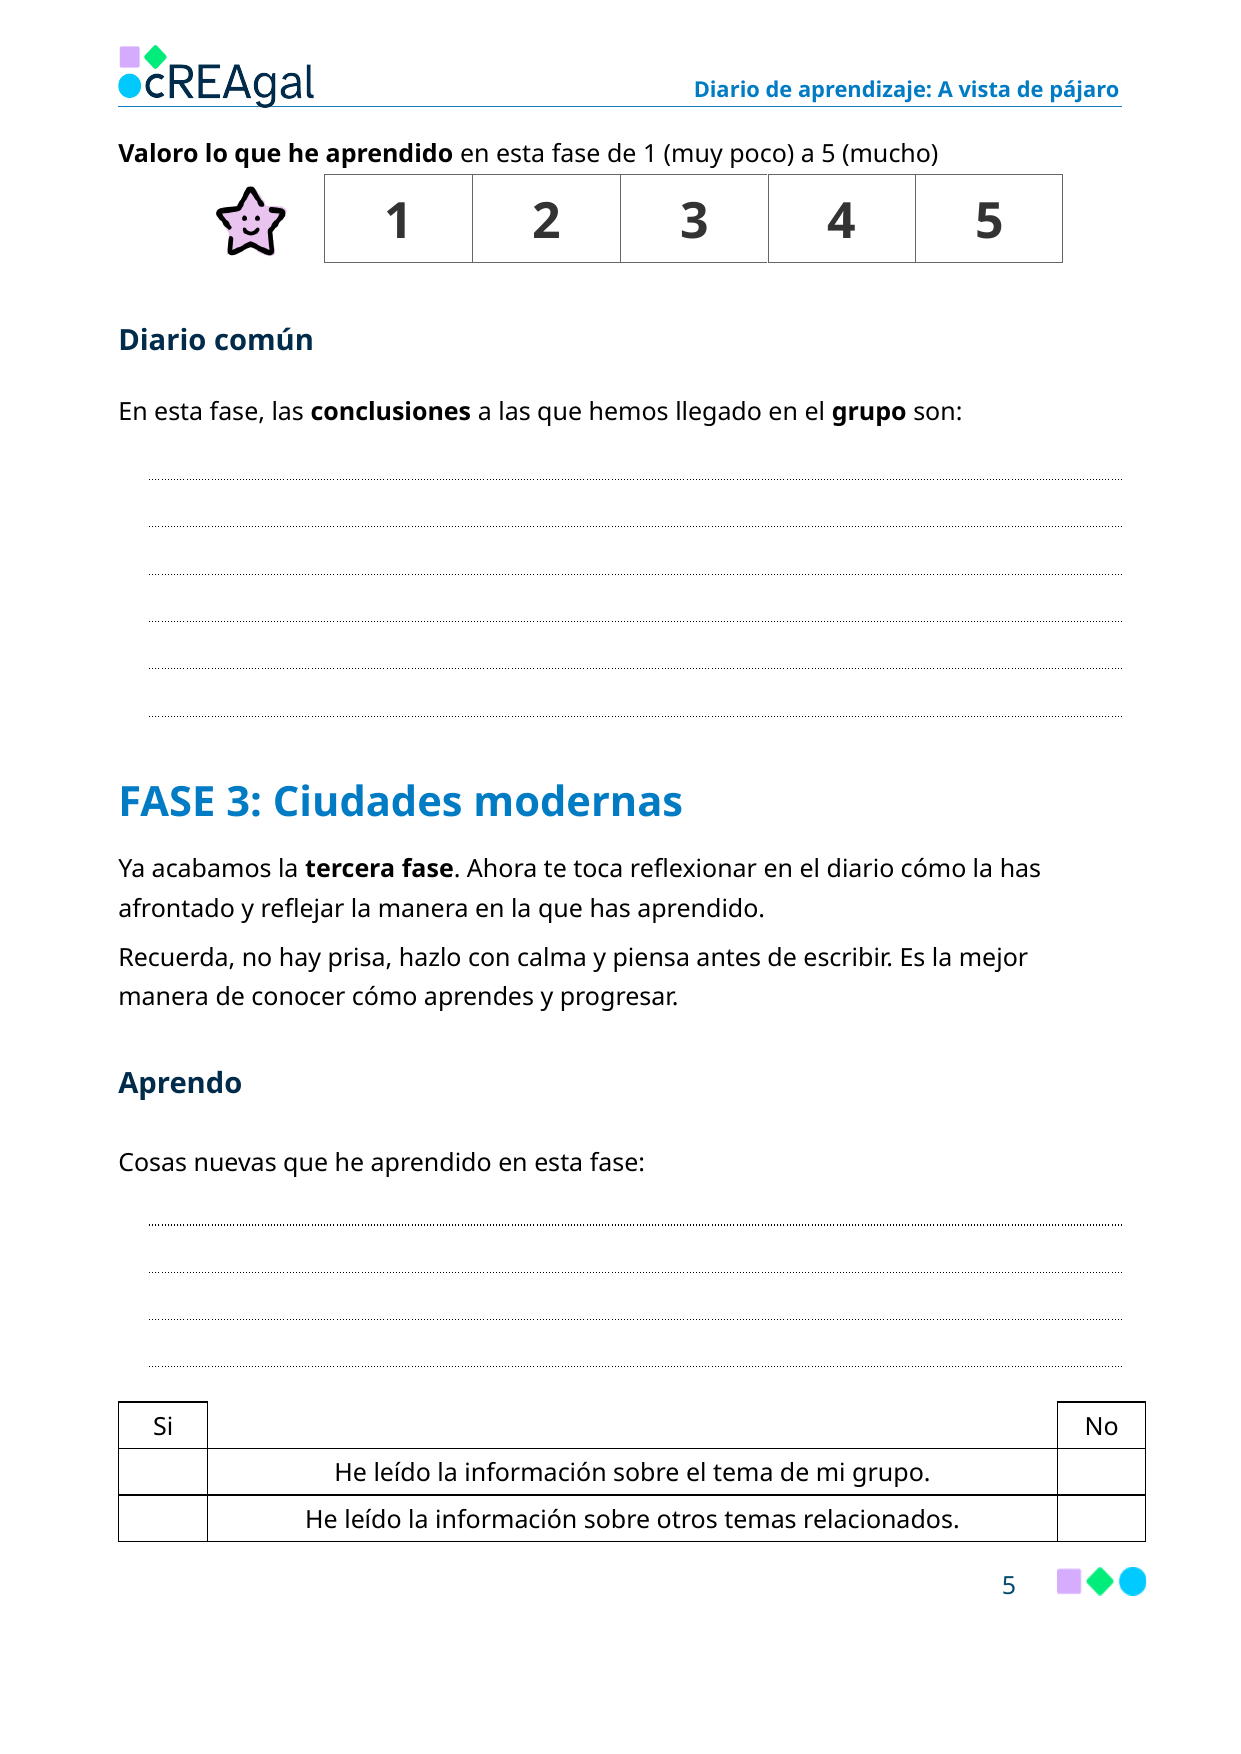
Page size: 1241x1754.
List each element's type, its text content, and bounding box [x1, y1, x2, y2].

table_cell [148, 1273, 1122, 1320]
table_header [148, 433, 1122, 480]
table_header 4 [769, 175, 915, 262]
table_header No [1058, 1403, 1145, 1448]
text En esta fase, las conclusiones a las que hemos llegado en el grupo son: [118, 394, 1122, 428]
table_cell [1058, 1449, 1145, 1494]
picture [1057, 1567, 1130, 1596]
table_header [148, 1178, 1122, 1226]
table_header 1 [325, 175, 472, 262]
table_cell He leído la información sobre el tema de mi grupo. [208, 1449, 1057, 1494]
subtitle Diario común [118, 319, 1122, 359]
picture [1137, 1567, 1147, 1578]
picture [208, 180, 293, 261]
table_cell [148, 528, 1122, 575]
table_header Si [119, 1403, 207, 1448]
table_cell [148, 1226, 1122, 1273]
subtitle FASE 3: Ciudades modernas [118, 771, 1122, 828]
table_header 5 [916, 175, 1062, 262]
table_cell [1058, 1496, 1145, 1541]
table_cell [148, 1320, 1122, 1367]
table_cell [148, 575, 1122, 622]
table_header [208, 1401, 1057, 1448]
table_cell He leído la información sobre otros temas relacionados. [208, 1496, 1057, 1541]
text Valoro lo que he aprendido en esta fase de 1 (muy poco) a 5 (mucho) [118, 135, 1122, 169]
subtitle Aprendo [118, 1062, 1122, 1102]
table_cell [148, 669, 1122, 717]
table_header [177, 174, 324, 263]
picture [118, 45, 314, 108]
table_header 3 [621, 175, 767, 262]
table_cell [148, 622, 1122, 669]
table_header 2 [473, 175, 620, 262]
table_cell [119, 1496, 207, 1541]
text Cosas nuevas que he aprendido en esta fase: [118, 1144, 1122, 1178]
text Recuerda, no hay prisa, hazlo con calma y piensa antes de escribir. Es la mejor manera de conocer cómo aprendes y progresar. [118, 940, 1122, 1013]
table_cell [148, 480, 1122, 527]
table_cell [119, 1449, 207, 1494]
picture [1136, 1584, 1147, 1596]
text Ya acabamos la tercera fase. Ahora te toca reflexionar en el diario cómo la has afrontado y reflejar la manera en la que has aprendido. [118, 851, 1122, 924]
